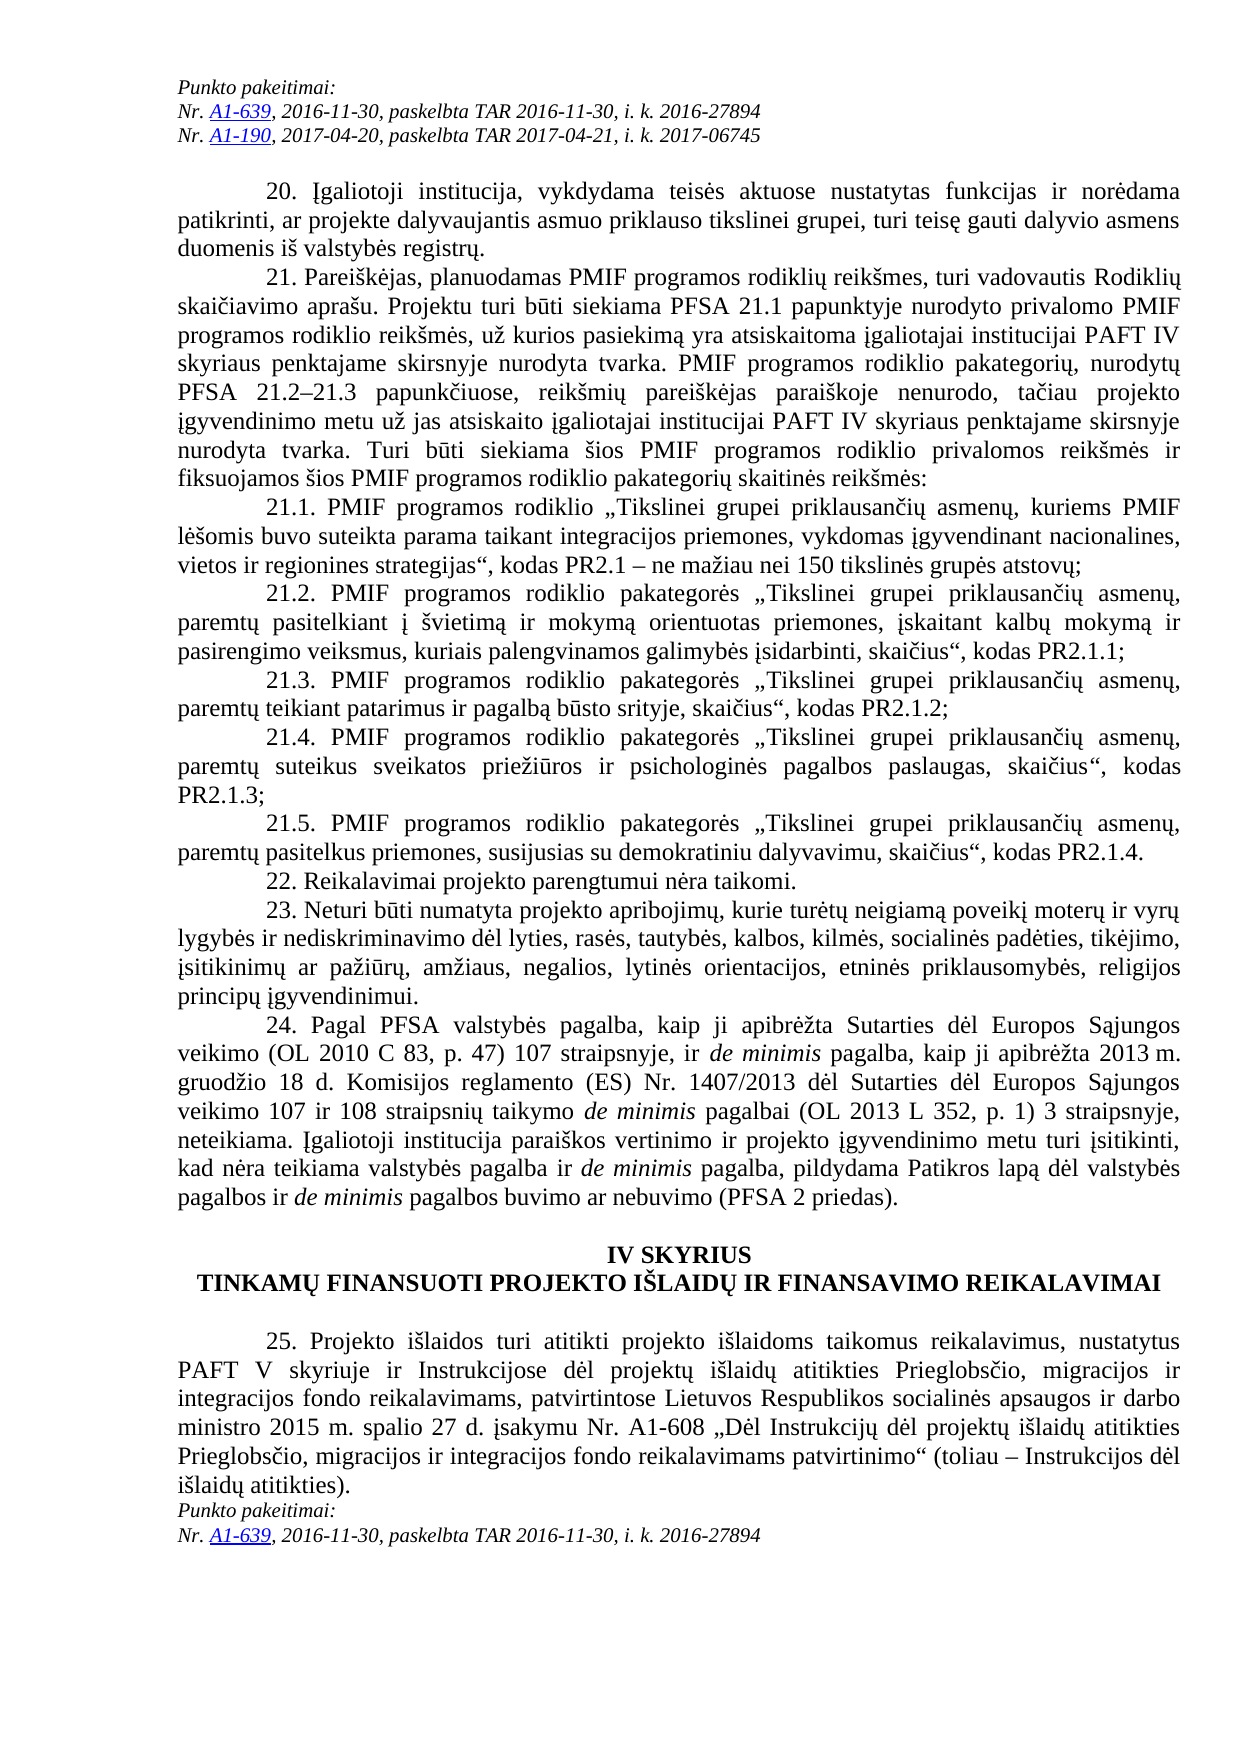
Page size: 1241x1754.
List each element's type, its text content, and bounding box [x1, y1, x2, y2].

text Nr. A1-190, 2017-04-20, paskelbta TAR 2017-04-21, i. k. 2017-06745 [177, 123, 1181, 147]
text 21. Pareiškėjas, planuodamas PMIF programos rodiklių reikšmes, turi vadovautis Rodiklių skaičiavimo aprašu. Projektu turi būti siekiama PFSA 21.1 papunktyje nurodyto privalomo PMIF programos rodiklio reikšmės, už kurios pasiekimą yra atsiskaitoma įgaliotajai institucijai PAFT IV skyriaus penktajame skirsnyje nurodyta tvarka. PMIF programos rodiklio pakategorių, nurodytų PFSA 21.2–21.3 papunkčiuose, reikšmių pareiškėjas paraiškoje nenurodo, tačiau projekto įgyvendinimo metu už jas atsiskaito įgaliotajai institucijai PAFT IV skyriaus penktajame skirsnyje nurodyta tvarka. Turi būti siekiama šios PMIF programos rodiklio privalomos reikšmės ir fiksuojamos šios PMIF programos rodiklio pakategorių skaitinės reikšmės: [177, 262, 1181, 492]
text 23. Neturi būti numatyta projekto apribojimų, kurie turėtų neigiamą poveikį moterų ir vyrų lygybės ir nediskriminavimo dėl lyties, rasės, tautybės, kalbos, kilmės, socialinės padėties, tikėjimo, įsitikinimų ar pažiūrų, amžiaus, negalios, lytinės orientacijos, etninės priklausomybės, religijos principų įgyvendinimui. [177, 895, 1181, 1010]
text 25. Projekto išlaidos turi atitikti projekto išlaidoms taikomus reikalavimus, nustatytus PAFT V skyriuje ir Instrukcijose dėl projektų išlaidų atitikties Prieglobsčio, migracijos ir integracijos fondo reikalavimams, patvirtintose Lietuvos Respublikos socialinės apsaugos ir darbo ministro 2015 m. spalio 27 d. įsakymu Nr. A1-608 „Dėl Instrukcijų dėl projektų išlaidų atitikties Prieglobsčio, migracijos ir integracijos fondo reikalavimams patvirtinimo“ (toliau – Instrukcijos dėl išlaidų atitikties). [177, 1326, 1181, 1498]
text 21.5. PMIF programos rodiklio pakategorės „Tikslinei grupei priklausančių asmenų, paremtų pasitelkus priemones, susijusias su demokratiniu dalyvavimu, skaičius“, kodas PR2.1.4. [177, 808, 1181, 866]
text 21.3. PMIF programos rodiklio pakategorės „Tikslinei grupei priklausančių asmenų, paremtų teikiant patarimus ir pagalbą būsto srityje, skaičius“, kodas PR2.1.2; [177, 665, 1181, 722]
text Nr. A1-639, 2016-11-30, paskelbta TAR 2016-11-30, i. k. 2016-27894 [177, 99, 1181, 123]
text Punkto pakeitimai: [177, 1498, 1181, 1522]
text 21.4. PMIF programos rodiklio pakategorės „Tikslinei grupei priklausančių asmenų, paremtų suteikus sveikatos priežiūros ir psichologinės pagalbos paslaugas, skaičius“, kodas PR2.1.3; [177, 722, 1181, 808]
text Punkto pakeitimai: [177, 75, 1181, 99]
text IV SKYRIUS [177, 1240, 1181, 1268]
text 22. Reikalavimai projekto parengtumui nėra taikomi. [177, 866, 1181, 895]
text 20. Įgaliotoji institucija, vykdydama teisės aktuose nustatytas funkcijas ir norėdama patikrinti, ar projekte dalyvaujantis asmuo priklauso tikslinei grupei, turi teisę gauti dalyvio asmens duomenis iš valstybės registrų. [177, 176, 1181, 262]
text 21.2. PMIF programos rodiklio pakategorės „Tikslinei grupei priklausančių asmenų, paremtų pasitelkiant į švietimą ir mokymą orientuotas priemones, įskaitant kalbų mokymą ir pasirengimo veiksmus, kuriais palengvinamos galimybės įsidarbinti, skaičius“, kodas PR2.1.1; [177, 578, 1181, 665]
text 24. Pagal PFSA valstybės pagalba, kaip ji apibrėžta Sutarties dėl Europos Sąjungos veikimo (OL 2010 C 83, p. 47) 107 straipsnyje, ir de minimis pagalba, kaip ji apibrėžta 2013 m. gruodžio 18 d. Komisijos reglamento (ES) Nr. 1407/2013 dėl Sutarties dėl Europos Sąjungos veikimo 107 ir 108 straipsnių taikymo de minimis pagalbai (OL 2013 L 352, p. 1) 3 straipsnyje, neteikiama. Įgaliotoji institucija paraiškos vertinimo ir projekto įgyvendinimo metu turi įsitikinti, kad nėra teikiama valstybės pagalba ir de minimis pagalba, pildydama Patikros lapą dėl valstybės pagalbos ir de minimis pagalbos buvimo ar nebuvimo (PFSA 2 priedas). [177, 1010, 1181, 1211]
text 21.1. PMIF programos rodiklio „Tikslinei grupei priklausančių asmenų, kuriems PMIF lėšomis buvo suteikta parama taikant integracijos priemones, vykdomas įgyvendinant nacionalines, vietos ir regionines strategijas“, kodas PR2.1 – ne mažiau nei 150 tikslinės grupės atstovų; [177, 492, 1181, 578]
text TINKAMŲ FINANSUOTI PROJEKTO IŠLAIDŲ IR FINANSAVIMO REIKALAVIMAI [177, 1268, 1181, 1297]
text Nr. A1-639, 2016-11-30, paskelbta TAR 2016-11-30, i. k. 2016-27894 [177, 1522, 1181, 1547]
